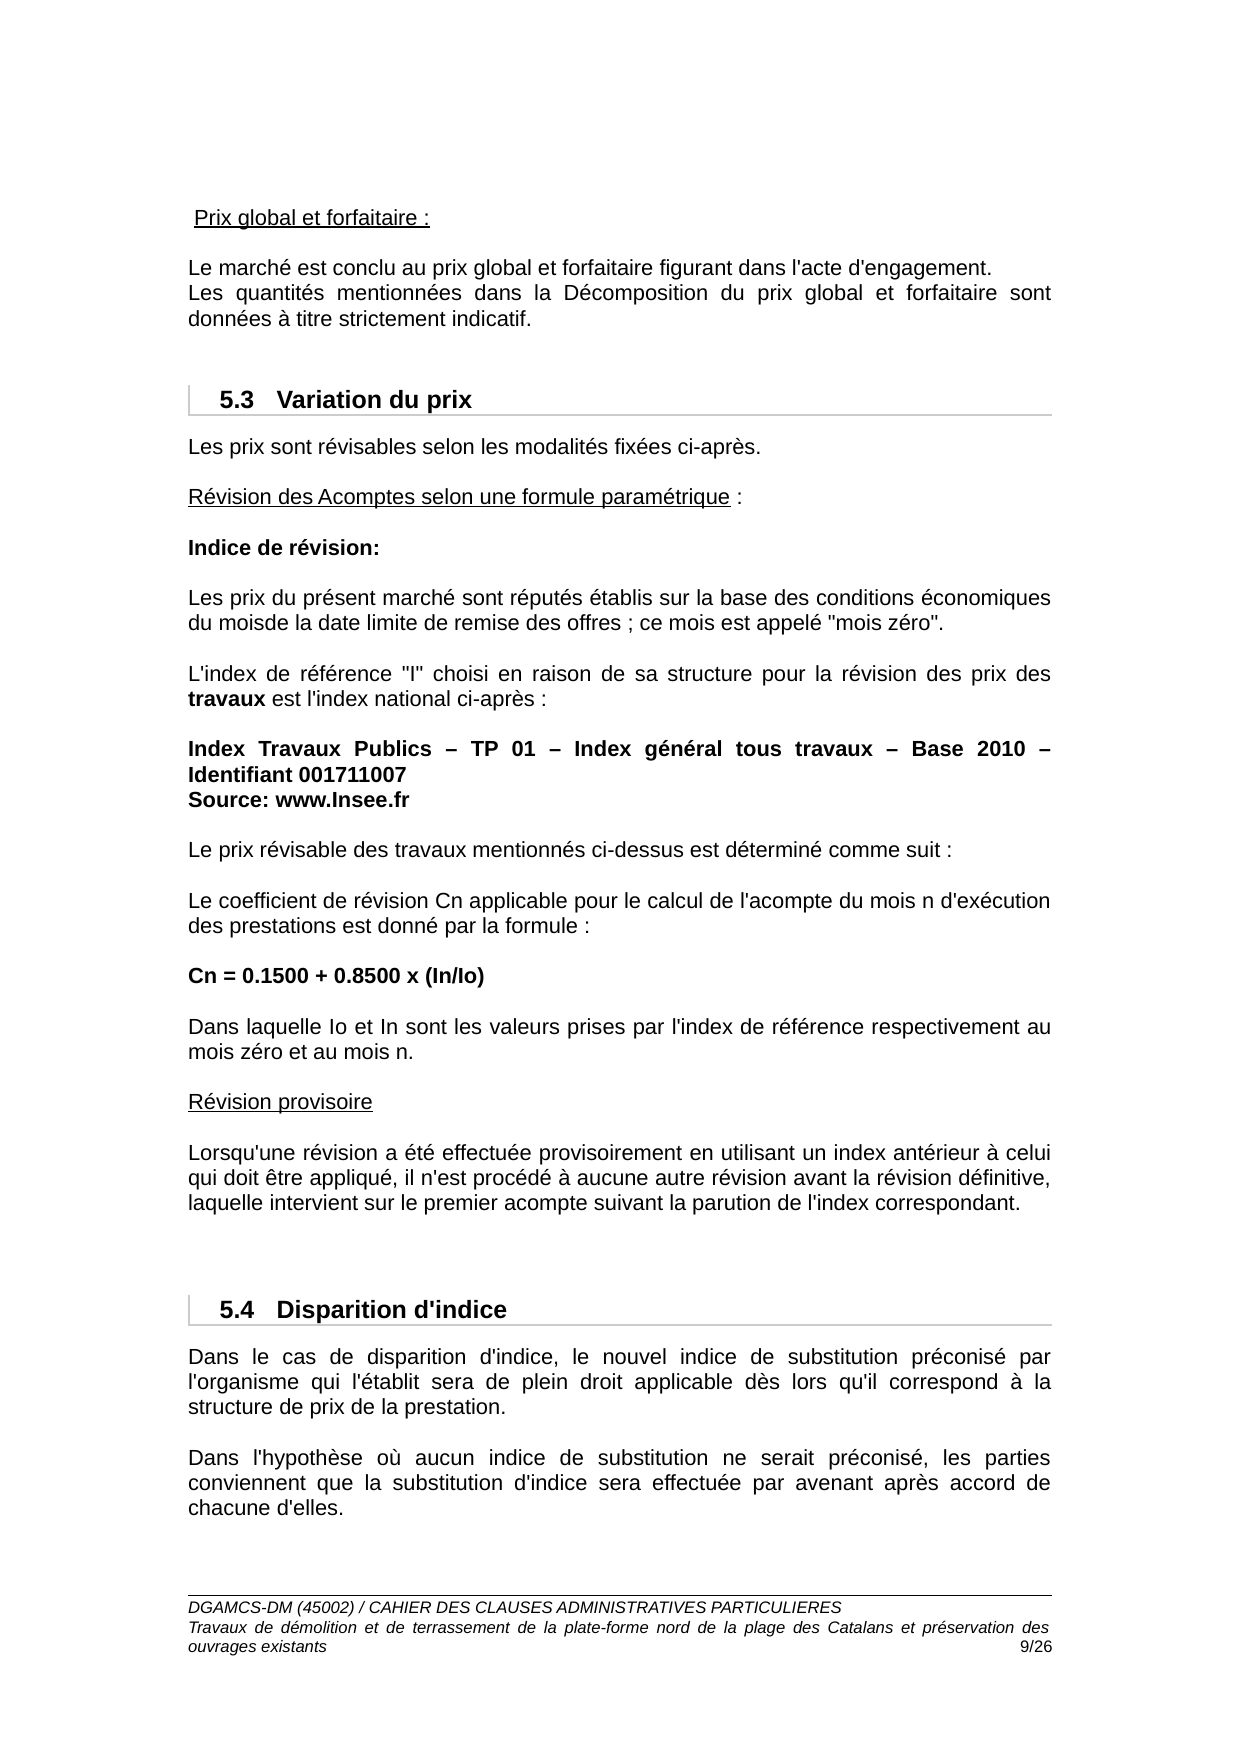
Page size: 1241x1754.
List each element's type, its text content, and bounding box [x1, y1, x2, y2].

text Dans le cas de disparition d'indice, le nouvel indice de substitution préconisé par l'organisme qui l'établit sera de plein droit applicable dès lors qu'il correspond à la structure de prix de la prestation. [188, 1344, 1052, 1419]
subtitle Variation du prix [190, 385, 1052, 414]
text Prix global et forfaitaire : [188, 204, 1052, 230]
text Dans laquelle Io et In sont les valeurs prises par l'index de référence respectivement au mois zéro et au mois n. [188, 1014, 1052, 1064]
text Le coefficient de révision Cn applicable pour le calcul de l'acompte du mois n d'exécution des prestations est donné par la formule : [188, 888, 1052, 938]
subtitle Disparition d'indice [190, 1295, 1052, 1324]
text Révision des Acomptes selon une formule paramétrique : [188, 484, 1052, 509]
text Source: www.Insee.fr [188, 787, 1052, 812]
text Révision provisoire [188, 1089, 1052, 1114]
text Indice de révision: [188, 535, 1052, 560]
text Dans l'hypothèse où aucun indice de substitution ne serait préconisé, les parties conviennent que la substitution d'indice sera effectuée par avenant après accord de chacune d'elles. [188, 1444, 1052, 1520]
text Les quantités mentionnées dans la Décomposition du prix global et forfaitaire sont données à titre strictement indicatif. [188, 280, 1052, 331]
text Les prix du présent marché sont réputés établis sur la base des conditions économiques du moisde la date limite de remise des offres ; ce mois est appelé "mois zéro". [188, 585, 1052, 636]
text Le prix révisable des travaux mentionnés ci-dessus est déterminé comme suit : [188, 837, 1052, 862]
text Le marché est conclu au prix global et forfaitaire figurant dans l'acte d'engagement. [188, 255, 1052, 280]
text L'index de référence "I" choisi en raison de sa structure pour la révision des prix des travaux est l'index national ci-après : [188, 661, 1052, 711]
text Lorsqu'une révision a été effectuée provisoirement en utilisant un index antérieur à celui qui doit être appliqué, il n'est procédé à aucune autre révision avant la révision définitive, laquelle intervient sur le premier acompte suivant la parution de l'index correspondant. [188, 1140, 1052, 1215]
text Cn = 0.1500 + 0.8500 x (In/Io) [188, 963, 1052, 988]
text Les prix sont révisables selon les modalités fixées ci-après. [188, 434, 1052, 459]
text Index Travaux Publics – TP 01 – Index général tous travaux – Base 2010 – Identifiant 001711007 [188, 736, 1052, 787]
